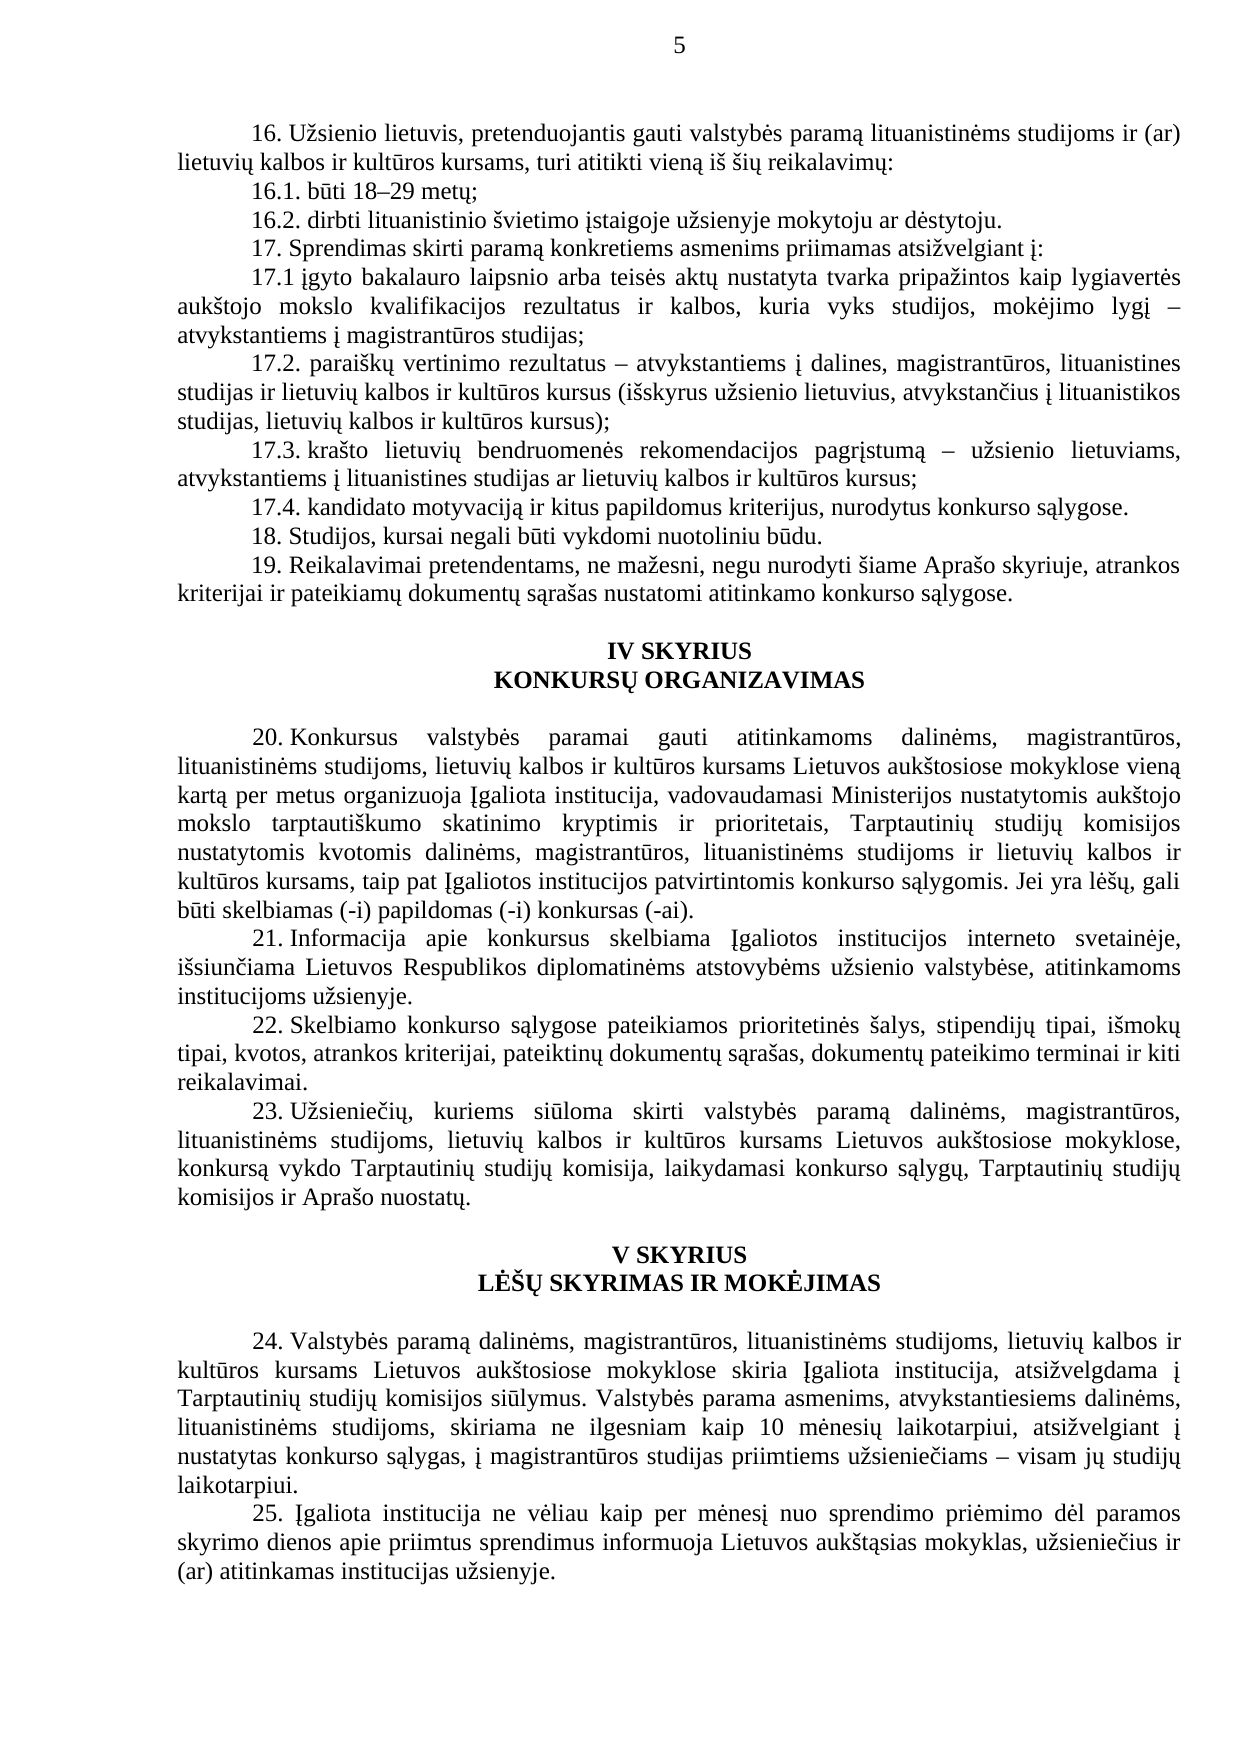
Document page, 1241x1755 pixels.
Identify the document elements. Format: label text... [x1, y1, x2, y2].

text 23. Užsieniečių, kuriems siūloma skirti valstybės paramą dalinėms, magistrantūros, lituanistinėms studijoms, lietuvių kalbos ir kultūros kursams Lietuvos aukštosiose mokyklose, konkursą vykdo Tarptautinių studijų komisija, laikydamasi konkurso sąlygų, Tarptautinių studijų komisijos ir Aprašo nuostatų. [177, 1096, 1182, 1211]
text IV SKYRIUS [177, 636, 1182, 665]
text 17. Sprendimas skirti paramą konkretiems asmenims priimamas atsižvelgiant į: [177, 233, 1182, 262]
text 17.2. paraiškų vertinimo rezultatus – atvykstantiems į dalines, magistrantūros, lituanistines studijas ir lietuvių kalbos ir kultūros kursus (išskyrus užsienio lietuvius, atvykstančius į lituanistikos studijas, lietuvių kalbos ir kultūros kursus); [177, 348, 1182, 435]
text 16.2. dirbti lituanistinio švietimo įstaigoje užsienyje mokytoju ar dėstytoju. [177, 205, 1182, 233]
text 20. Konkursus valstybės paramai gauti atitinkamoms dalinėms, magistrantūros, lituanistinėms studijoms, lietuvių kalbos ir kultūros kursams Lietuvos aukštosiose mokyklose vieną kartą per metus organizuoja Įgaliota institucija, vadovaudamasi Ministerijos nustatytomis aukštojo mokslo tarptautiškumo skatinimo kryptimis ir prioritetais, Tarptautinių studijų komisijos nustatytomis kvotomis dalinėms, magistrantūros, lituanistinėms studijoms ir lietuvių kalbos ir kultūros kursams, taip pat Įgaliotos institucijos patvirtintomis konkurso sąlygomis. Jei yra lėšų, gali būti skelbiamas (-i) papildomas (-i) konkursas (-ai). [177, 722, 1182, 923]
text 25. Įgaliota institucija ne vėliau kaip per mėnesį nuo sprendimo priėmimo dėl paramos skyrimo dienos apie priimtus sprendimus informuoja Lietuvos aukštąsias mokyklas, užsieniečius ir (ar) atitinkamas institucijas užsienyje. [177, 1498, 1182, 1585]
text 17.3. krašto lietuvių bendruomenės rekomendacijos pagrįstumą – užsienio lietuviams, atvykstantiems į lituanistines studijas ar lietuvių kalbos ir kultūros kursus; [177, 435, 1182, 492]
text LĖŠŲ SKYRIMAS IR MOKĖJIMAS [177, 1268, 1182, 1297]
text 21. Informacija apie konkursus skelbiama Įgaliotos institucijos interneto svetainėje, išsiunčiama Lietuvos Respublikos diplomatinėms atstovybėms užsienio valstybėse, atitinkamoms institucijoms užsienyje. [177, 923, 1182, 1010]
text 19. Reikalavimai pretendentams, ne mažesni, negu nurodyti šiame Aprašo skyriuje, atrankos kriterijai ir pateikiamų dokumentų sąrašas nustatomi atitinkamo konkurso sąlygose. [177, 550, 1182, 607]
text 18. Studijos, kursai negali būti vykdomi nuotoliniu būdu. [177, 521, 1182, 550]
text 16. Užsienio lietuvis, pretenduojantis gauti valstybės paramą lituanistinėms studijoms ir (ar) lietuvių kalbos ir kultūros kursams, turi atitikti vieną iš šių reikalavimų: [177, 118, 1182, 176]
text 24. Valstybės paramą dalinėms, magistrantūros, lituanistinėms studijoms, lietuvių kalbos ir kultūros kursams Lietuvos aukštosiose mokyklose skiria Įgaliota institucija, atsižvelgdama į Tarptautinių studijų komisijos siūlymus. Valstybės parama asmenims, atvykstantiesiems dalinėms, lituanistinėms studijoms, skiriama ne ilgesniam kaip 10 mėnesių laikotarpiui, atsižvelgiant į nustatytas konkurso sąlygas, į magistrantūros studijas priimtiems užsieniečiams – visam jų studijų laikotarpiui. [177, 1326, 1182, 1498]
text 17.1 įgyto bakalauro laipsnio arba teisės aktų nustatyta tvarka pripažintos kaip lygiavertės aukštojo mokslo kvalifikacijos rezultatus ir kalbos, kuria vyks studijos, mokėjimo lygį – atvykstantiems į magistrantūros studijas; [177, 262, 1182, 348]
text 22. Skelbiamo konkurso sąlygose pateikiamos prioritetinės šalys, stipendijų tipai, išmokų tipai, kvotos, atrankos kriterijai, pateiktinų dokumentų sąrašas, dokumentų pateikimo terminai ir kiti reikalavimai. [177, 1010, 1182, 1096]
text V SKYRIUS [177, 1240, 1182, 1268]
text 17.4. kandidato motyvaciją ir kitus papildomus kriterijus, nurodytus konkurso sąlygose. [177, 492, 1182, 521]
text 16.1. būti 18–29 metų; [177, 176, 1182, 205]
text KONKURSŲ ORGANIZAVIMAS [177, 665, 1182, 693]
